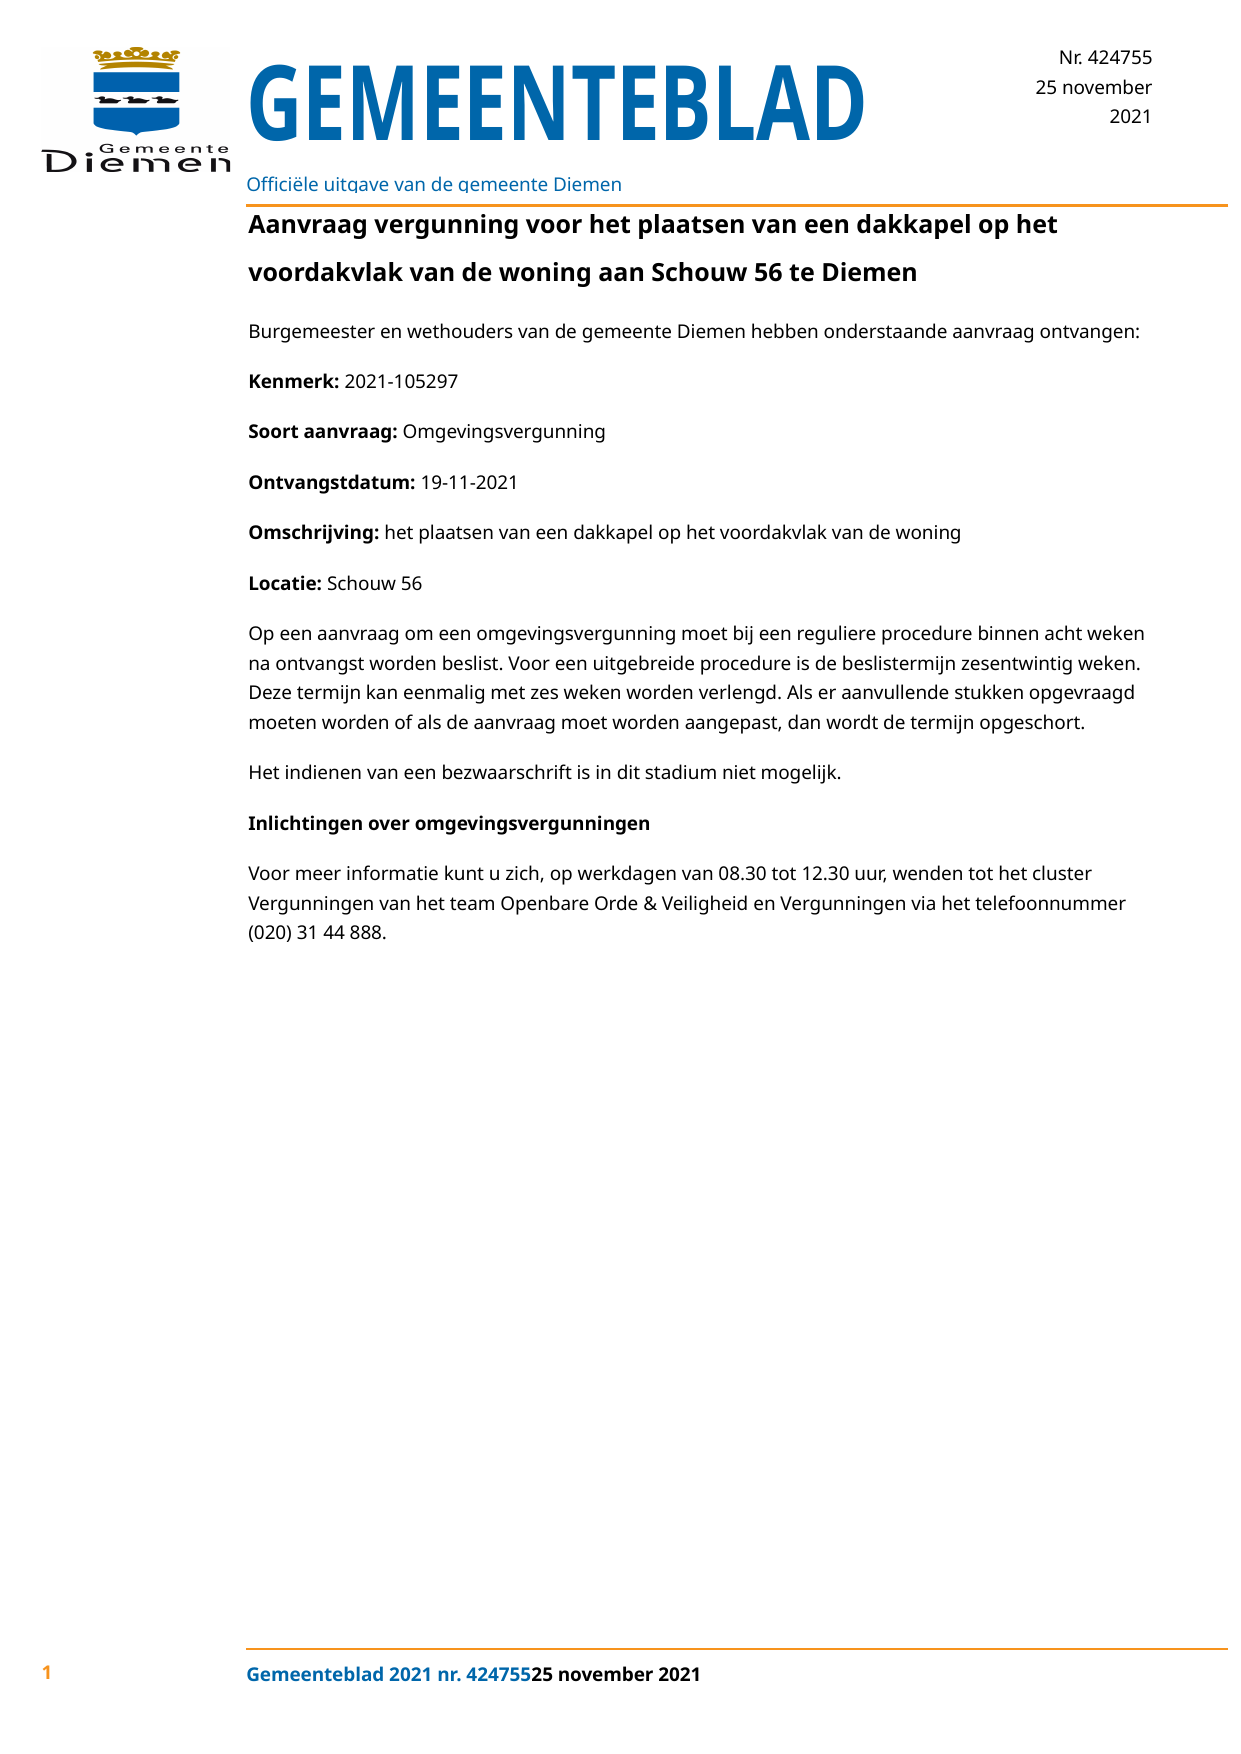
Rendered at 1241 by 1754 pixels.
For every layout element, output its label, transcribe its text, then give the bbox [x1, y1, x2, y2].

text Het indienen van een bezwaarschrift is in dit stadium niet mogelijk. [248, 759, 1152, 785]
text Op een aanvraag om een omgevingsvergunning moet bij een reguliere procedure binnen acht weken na ontvangst worden beslist. Voor een uitgebreide procedure is de beslistermijn zesentwintig weken. Deze termijn kan eenmalig met zes weken worden verlengd. Als er aanvullende stukken opgevraagd moeten worden of als de aanvraag moet worden aangepast, dan wordt de termijn opgeschort. [248, 620, 1152, 735]
text Burgemeester en wethouders van de gemeente Diemen hebben onderstaande aanvraag ontvangen: [248, 318, 1152, 344]
picture [41, 47, 231, 172]
text Aanvraag vergunning voor het plaatsen van een dakkapel op het voordakvlak van de woning aan Schouw 56 te Diemen [248, 207, 1152, 288]
text Ontvangstdatum: 19-11-2021 [248, 469, 1152, 495]
text Kenmerk: 2021-105297 [248, 368, 1152, 394]
text Voor meer informatie kunt u zich, op werkdagen van 08.30 tot 12.30 uur, wenden tot het cluster Vergunningen van het team Openbare Orde & Veiligheid en Vergunningen via het telefoonnummer (020) 31 44 888. [248, 860, 1152, 945]
text Inlichtingen over omgevingsvergunningen [248, 810, 1152, 836]
text Omschrijving: het plaatsen van een dakkapel op het voordakvlak van de woning [248, 519, 1152, 545]
text Soort aanvraag: Omgevingsvergunning [248, 419, 1152, 444]
text Locatie: Schouw 56 [248, 570, 1152, 596]
